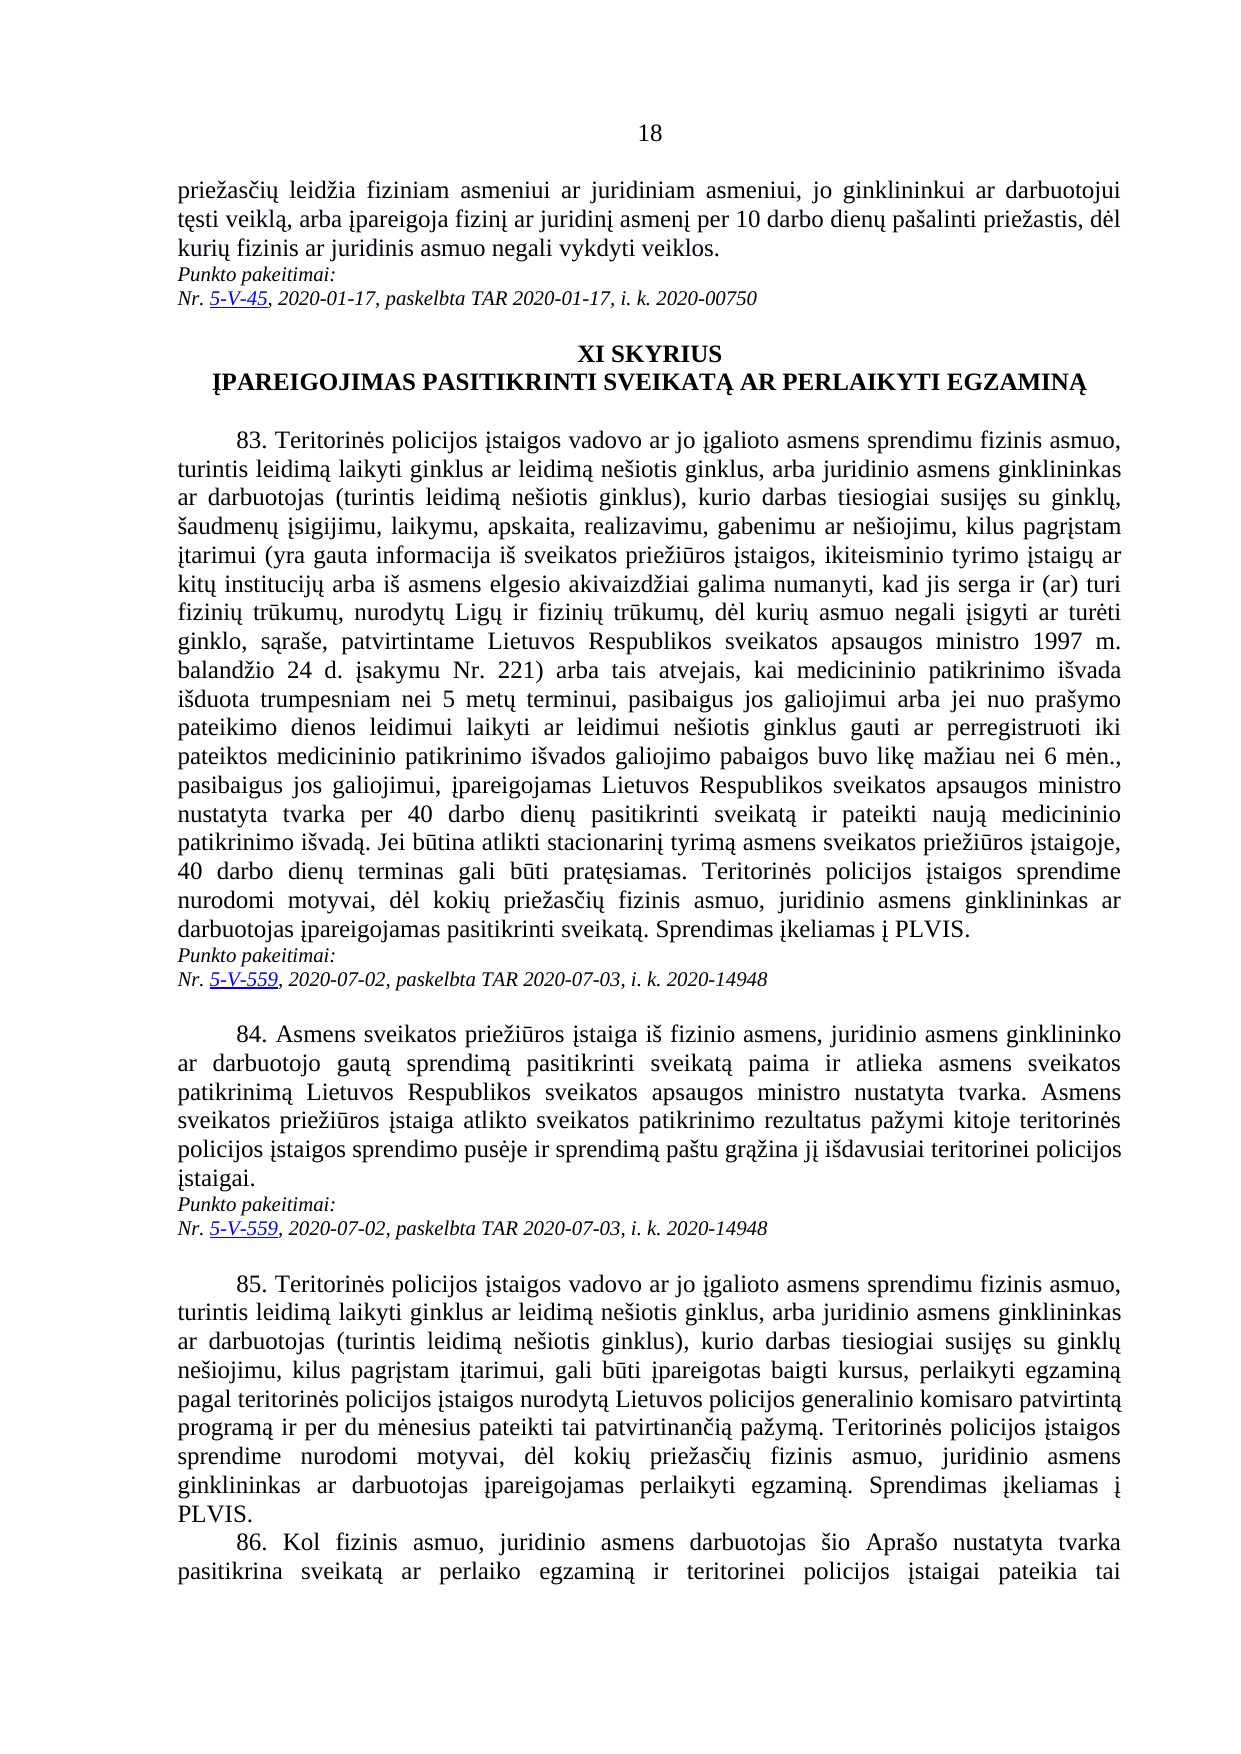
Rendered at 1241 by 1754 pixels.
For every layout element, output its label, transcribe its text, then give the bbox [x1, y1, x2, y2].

text XI SKYRIUS [177, 339, 1122, 367]
text Nr. 5-V-559, 2020-07-02, paskelbta TAR 2020-07-03, i. k. 2020-14948 [177, 1216, 1122, 1240]
text priežasčių leidžia fiziniam asmeniui ar juridiniam asmeniui, jo ginklininkui ar darbuotojui tęsti veiklą, arba įpareigoja fizinį ar juridinį asmenį per 10 darbo dienų pašalinti priežastis, dėl kurių fizinis ar juridinis asmuo negali vykdyti veiklos. [177, 176, 1122, 262]
text Punkto pakeitimai: [177, 942, 1122, 967]
text 85. Teritorinės policijos įstaigos vadovo ar jo įgalioto asmens sprendimu fizinis asmuo, turintis leidimą laikyti ginklus ar leidimą nešiotis ginklus, arba juridinio asmens ginklininkas ar darbuotojas (turintis leidimą nešiotis ginklus), kurio darbas tiesiogiai susijęs su ginklų nešiojimu, kilus pagrįstam įtarimui, gali būti įpareigotas baigti kursus, perlaikyti egzaminą pagal teritorinės policijos įstaigos nurodytą Lietuvos policijos generalinio komisaro patvirtintą programą ir per du mėnesius pateikti tai patvirtinančią pažymą. Teritorinės policijos įstaigos sprendime nurodomi motyvai, dėl kokių priežasčių fizinis asmuo, juridinio asmens ginklininkas ar darbuotojas įpareigojamas perlaikyti egzaminą. Sprendimas įkeliamas į PLVIS. [177, 1269, 1122, 1527]
text Punkto pakeitimai: [177, 1192, 1122, 1216]
text 84. Asmens sveikatos priežiūros įstaiga iš fizinio asmens, juridinio asmens ginklininko ar darbuotojo gautą sprendimą pasitikrinti sveikatą paima ir atlieka asmens sveikatos patikrinimą Lietuvos Respublikos sveikatos apsaugos ministro nustatyta tvarka. Asmens sveikatos priežiūros įstaiga atlikto sveikatos patikrinimo rezultatus pažymi kitoje teritorinės policijos įstaigos sprendimo pusėje ir sprendimą paštu grąžina jį išdavusiai teritorinei policijos įstaigai. [177, 1019, 1122, 1192]
text ĮPAREIGOJIMAS PASITIKRINTI SVEIKATĄ AR PERLAIKYTI EGZAMINĄ [177, 367, 1122, 396]
text Nr. 5-V-559, 2020-07-02, paskelbta TAR 2020-07-03, i. k. 2020-14948 [177, 967, 1122, 991]
text Nr. 5-V-45, 2020-01-17, paskelbta TAR 2020-01-17, i. k. 2020-00750 [177, 286, 1122, 310]
text Punkto pakeitimai: [177, 262, 1122, 286]
text 86. Kol fizinis asmuo, juridinio asmens darbuotojas šio Aprašo nustatyta tvarka pasitikrina sveikatą ar perlaiko egzaminą ir teritorinei policijos įstaigai pateikia tai [177, 1527, 1122, 1585]
text 83. Teritorinės policijos įstaigos vadovo ar jo įgalioto asmens sprendimu fizinis asmuo, turintis leidimą laikyti ginklus ar leidimą nešiotis ginklus, arba juridinio asmens ginklininkas ar darbuotojas (turintis leidimą nešiotis ginklus), kurio darbas tiesiogiai susijęs su ginklų, šaudmenų įsigijimu, laikymu, apskaita, realizavimu, gabenimu ar nešiojimu, kilus pagrįstam įtarimui (yra gauta informacija iš sveikatos priežiūros įstaigos, ikiteisminio tyrimo įstaigų ar kitų institucijų arba iš asmens elgesio akivaizdžiai galima numanyti, kad jis serga ir (ar) turi fizinių trūkumų, nurodytų Ligų ir fizinių trūkumų, dėl kurių asmuo negali įsigyti ar turėti ginklo, sąraše, patvirtintame Lietuvos Respublikos sveikatos apsaugos ministro 1997 m. balandžio 24 d. įsakymu Nr. 221) arba tais atvejais, kai medicininio patikrinimo išvada išduota trumpesniam nei 5 metų terminui, pasibaigus jos galiojimui arba jei nuo prašymo pateikimo dienos leidimui laikyti ar leidimui nešiotis ginklus gauti ar perregistruoti iki pateiktos medicininio patikrinimo išvados galiojimo pabaigos buvo likę mažiau nei 6 mėn., pasibaigus jos galiojimui, įpareigojamas Lietuvos Respublikos sveikatos apsaugos ministro nustatyta tvarka per 40 darbo dienų pasitikrinti sveikatą ir pateikti naują medicininio patikrinimo išvadą. Jei būtina atlikti stacionarinį tyrimą asmens sveikatos priežiūros įstaigoje, 40 darbo dienų terminas gali būti pratęsiamas. Teritorinės policijos įstaigos sprendime nurodomi motyvai, dėl kokių priežasčių fizinis asmuo, juridinio asmens ginklininkas ar darbuotojas įpareigojamas pasitikrinti sveikatą. Sprendimas įkeliamas į PLVIS. [177, 425, 1122, 942]
